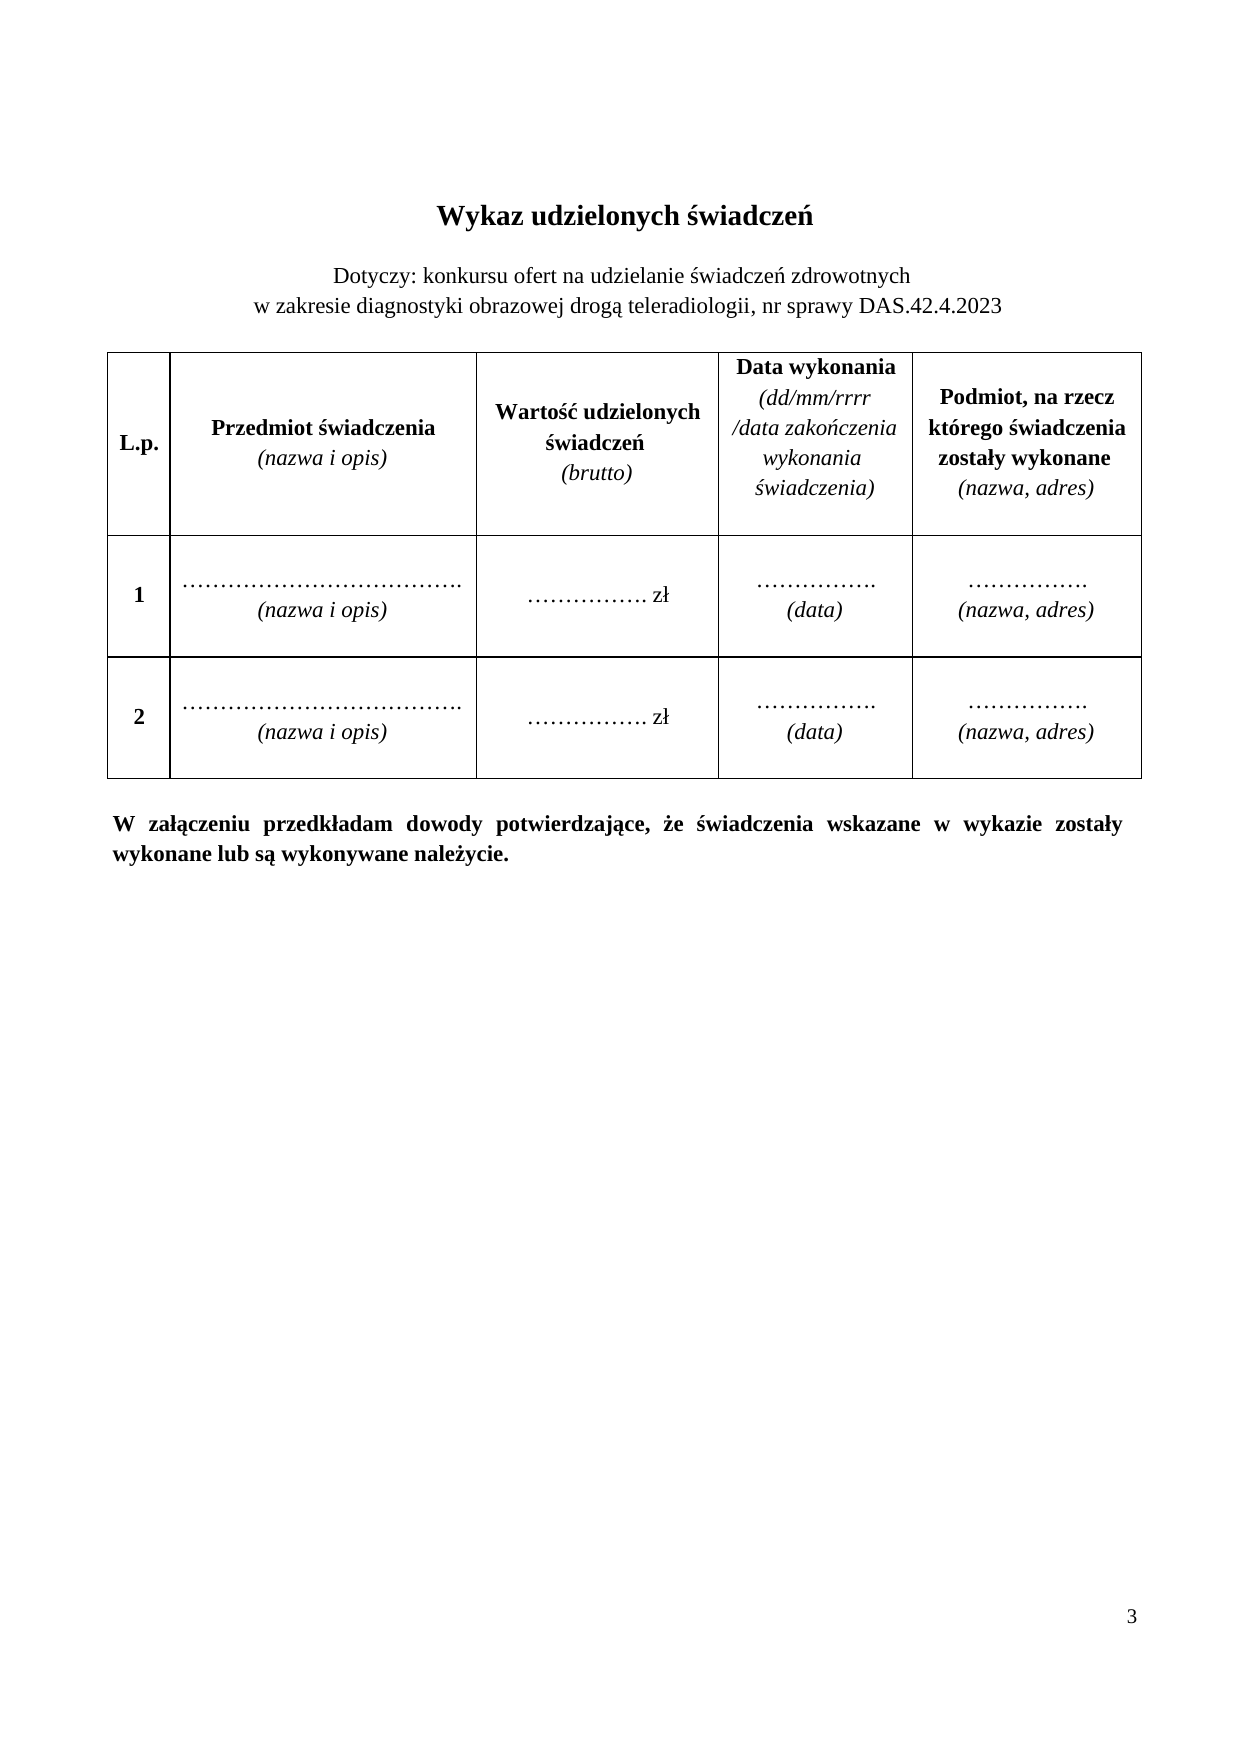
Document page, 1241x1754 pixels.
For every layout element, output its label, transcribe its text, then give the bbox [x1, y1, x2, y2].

table_cell ……………. (nazwa, adres) [913, 658, 1141, 778]
table_cell 1 [108, 536, 169, 656]
table_cell ……………. (data) [719, 658, 912, 778]
table_cell ………………………………. (nazwa i opis) [171, 536, 476, 656]
table_cell ……………. zł [477, 658, 718, 778]
table_cell ………………………………. (nazwa i opis) [171, 658, 476, 778]
table_cell 2 [108, 658, 169, 778]
table_header Podmiot, na rzecz którego świadczenia zostały wykonane (nazwa, adres) [913, 353, 1141, 534]
table_header Data wykonania (dd/mm/rrrr /data zakończenia wykonania świadczenia) [719, 353, 912, 534]
text w zakresie diagnostyki obrazowej drogą teleradiologii, nr sprawy DAS.42.4.2023 [112, 292, 1137, 318]
text Wykaz udzielonych świadczeń [112, 198, 1137, 232]
table_cell ……………. (data) [719, 536, 912, 656]
table_cell ……………. (nazwa, adres) [913, 536, 1141, 656]
table_cell ……………. zł [477, 536, 718, 656]
table_header Przedmiot świadczenia (nazwa i opis) [171, 353, 476, 534]
table_header Wartość udzielonych świadczeń (brutto) [477, 353, 718, 534]
text W załączeniu przedkładam dowody potwierdzające, że świadczenia wskazane w wykazie zostały wykonane lub są wykonywane należycie. [112, 809, 1137, 866]
text Dotyczy: konkursu ofert na udzielanie świadczeń zdrowotnych [112, 262, 1137, 288]
table_header L.p. [108, 353, 169, 534]
